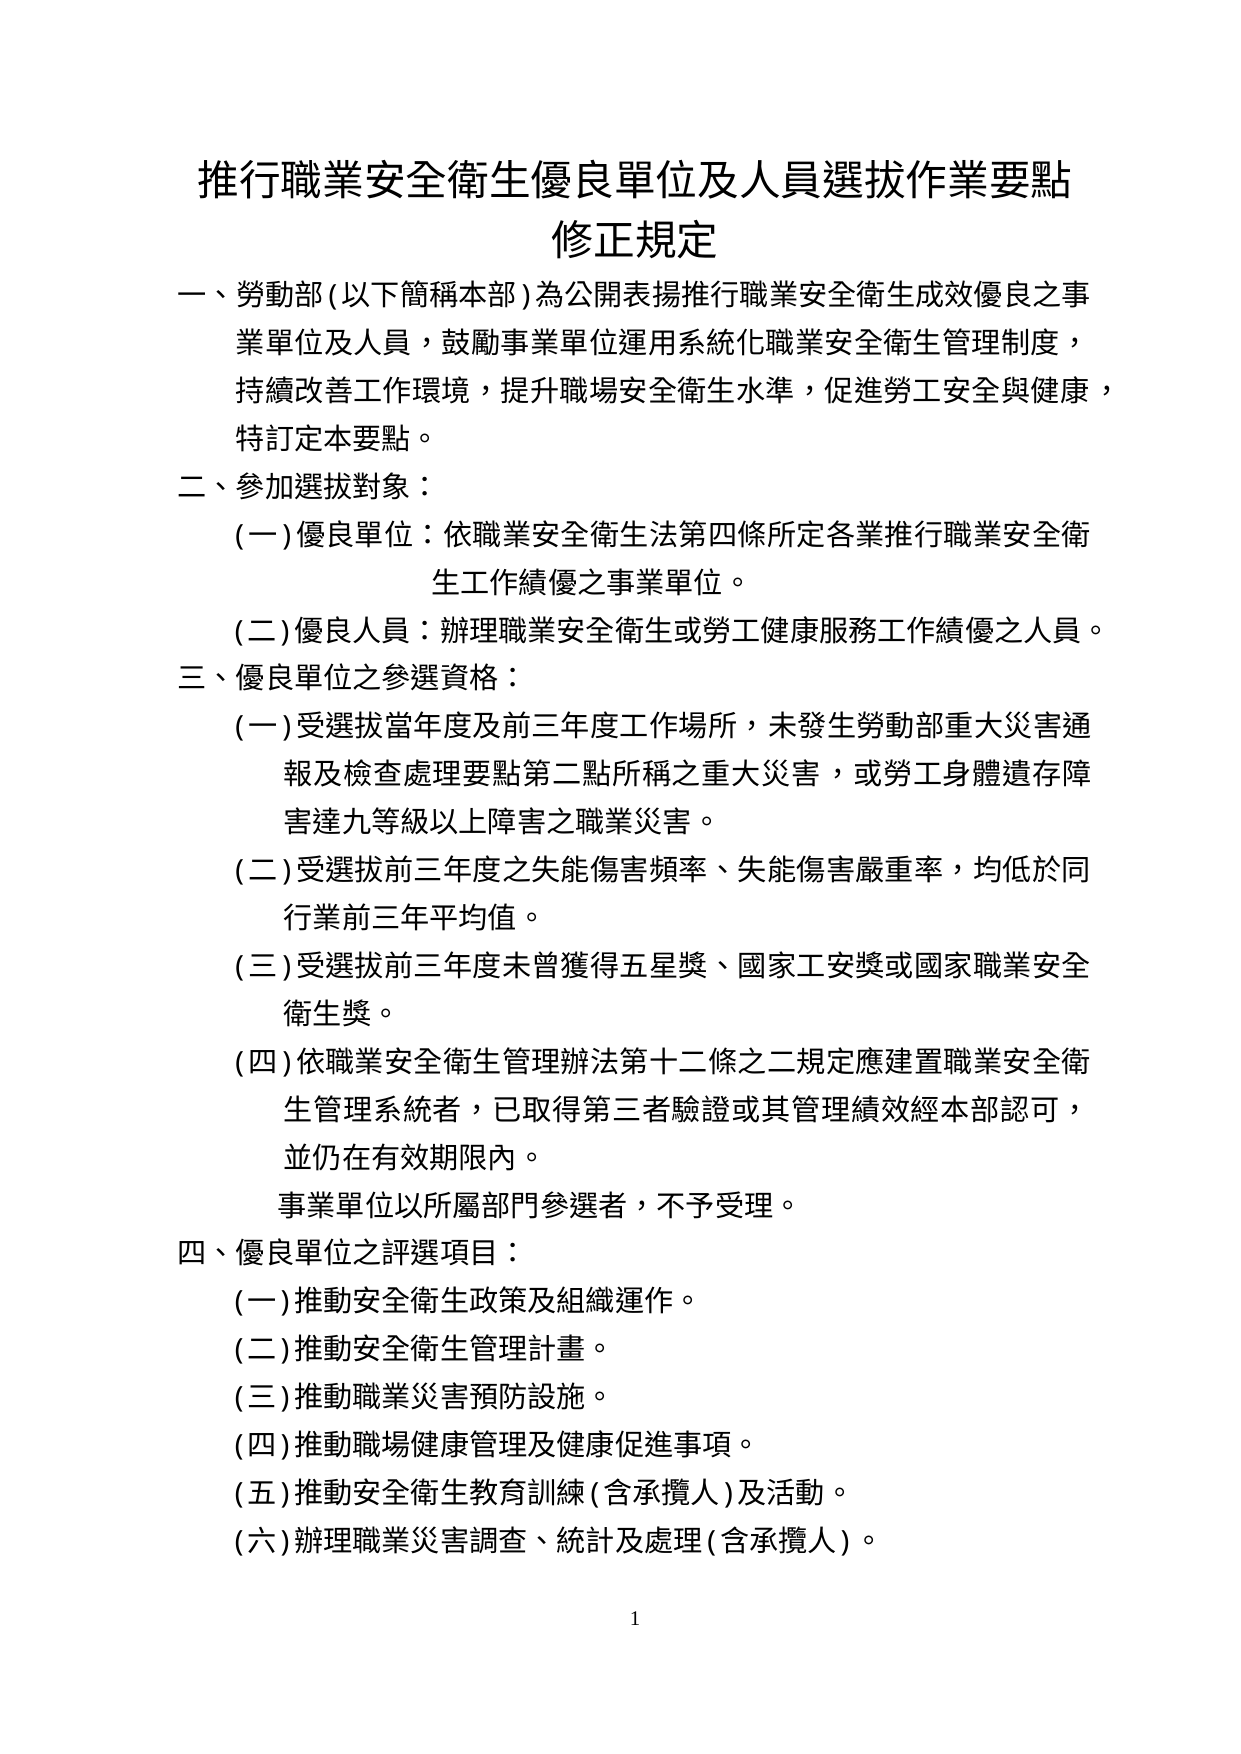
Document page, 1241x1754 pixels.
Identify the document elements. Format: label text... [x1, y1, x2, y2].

text (三)推動職業災害預防設施。 [177, 1369, 1092, 1417]
text (三)受選拔前三年度未曾獲得五星獎、國家工安獎或國家職業安全衛生獎。 [177, 938, 1092, 1034]
text 推行職業安全衛生優良單位及人員選拔作業要點修正規定 [177, 147, 1092, 267]
text (二)優良人員：辦理職業安全衛生或勞工健康服務工作績優之人員。 [177, 603, 1092, 651]
text 三、優良單位之參選資格： [177, 651, 1092, 698]
text (一)推動安全衛生政策及組織運作。 [177, 1273, 1092, 1321]
text (二)受選拔前三年度之失能傷害頻率、失能傷害嚴重率，均低於同行業前三年平均值。 [177, 842, 1092, 938]
text (六)辦理職業災害調查、統計及處理(含承攬人)。 [177, 1513, 1092, 1561]
text (一)受選拔當年度及前三年度工作場所，未發生勞動部重大災害通報及檢查處理要點第二點所稱之重大災害，或勞工身體遺存障害達九等級以上障害之職業災害。 [177, 698, 1092, 842]
text (二)推動安全衛生管理計畫。 [177, 1321, 1092, 1369]
text (一)優良單位：依職業安全衛生法第四條所定各業推行職業安全衛 生工作績優之事業單位。 [177, 507, 1092, 603]
text 一、勞動部(以下簡稱本部)為公開表揚推行職業安全衛生成效優良之事業單位及人員，鼓勵事業單位運用系統化職業安全衛生管理制度，持續改善工作環境，提升職場安全衛生水準，促進勞工安全與健康，特訂定本要點。 [177, 267, 1092, 459]
text 四、優良單位之評選項目： [177, 1226, 1092, 1273]
text 事業單位以所屬部門參選者，不予受理。 [277, 1178, 1092, 1226]
text 二、參加選拔對象： [177, 459, 1092, 507]
text (四)推動職場健康管理及健康促進事項。 [177, 1417, 1092, 1465]
text (四)依職業安全衛生管理辦法第十二條之二規定應建置職業安全衛生管理系統者，已取得第三者驗證或其管理績效經本部認可，並仍在有效期限內。 [177, 1034, 1092, 1178]
text (五)推動安全衛生教育訓練(含承攬人)及活動。 [177, 1465, 1092, 1513]
